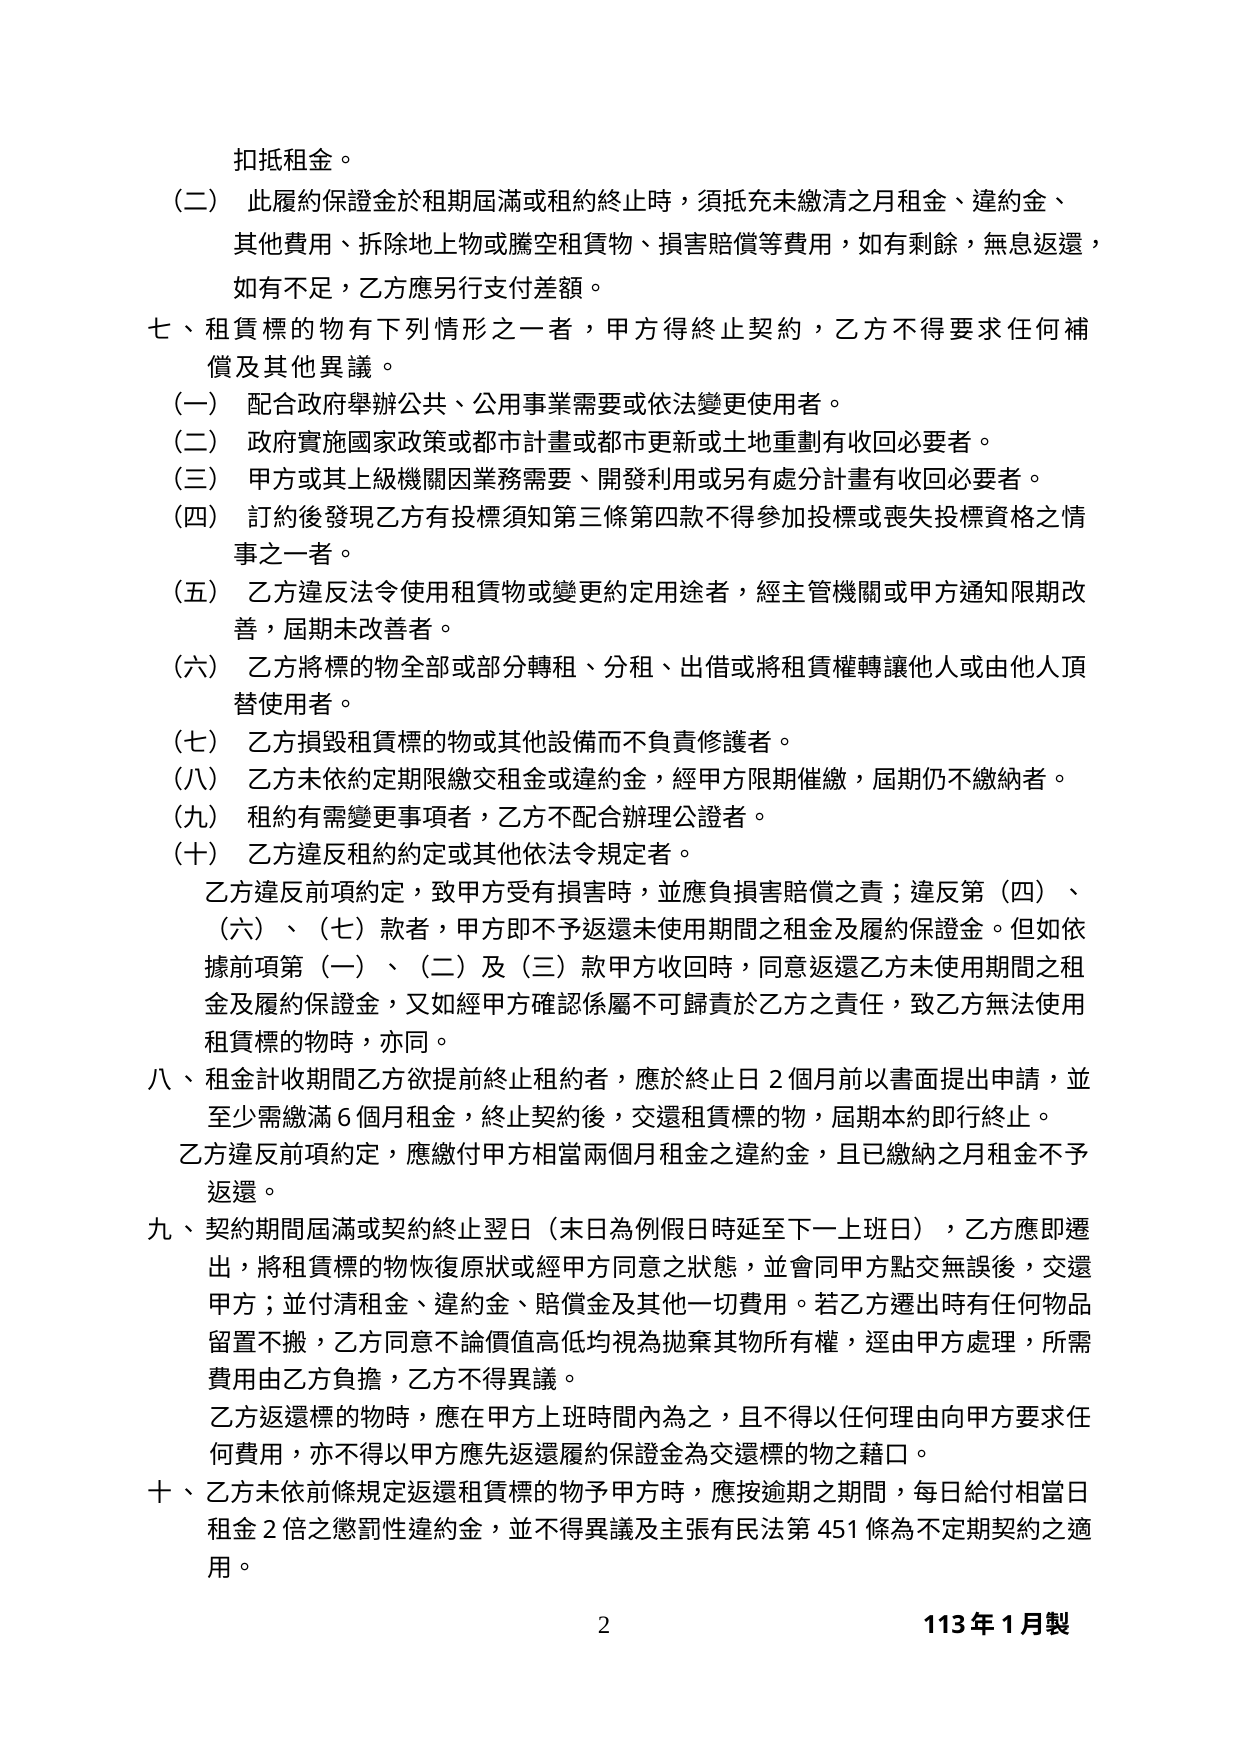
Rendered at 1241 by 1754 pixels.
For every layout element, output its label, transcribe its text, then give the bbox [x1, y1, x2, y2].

text 乙方違反前項約定，應繳付甲方相當兩個月租金之違約金，且已繳納之月租金不予返還。 [148, 1133, 1092, 1208]
list 乙方違反租約約定或其他依法令規定者。 [158, 833, 1087, 871]
text 乙方違反前項約定，致甲方受有損害時，並應負損害賠償之責；違反第（四）、（六）、（七）款者，甲方即不予返還未使用期間之租金及履約保證金。但如依據前項第（一）、（二）及（三）款甲方收回時，同意返還乙方未使用期間之租金及履約保證金，又如經甲方確認係屬不可歸責於乙方之責任，致乙方無法使用租賃標的物時，亦同。 [204, 871, 1087, 1058]
list 配合政府舉辦公共、公用事業需要或依法變更使用者。 [158, 383, 1087, 421]
list 甲方或其上級機關因業務需要、開發利用或另有處分計畫有收回必要者。 [158, 458, 1087, 496]
list 乙方損毀租賃標的物或其他設備而不負責修護者。 [158, 721, 1087, 758]
list 租約有需變更事項者，乙方不配合辦理公證者。 [158, 796, 1087, 833]
list 乙方將標的物全部或部分轉租、分租、出借或將租賃權轉讓他人或由他人頂替使用者。 [158, 646, 1087, 721]
text 八、租金計收期間乙方欲提前終止租約者，應於終止日2個月前以書面提出申請，並至少需繳滿6個月租金，終止契約後，交還租賃標的物，屆期本約即行終止。 [148, 1058, 1092, 1133]
list 政府實施國家政策或都市計畫或都市更新或土地重劃有收回必要者。 [158, 421, 1087, 458]
list 訂約後發現乙方有投標須知第三條第四款不得參加投標或喪失投標資格之情事之一者。 [158, 496, 1087, 571]
list 此履約保證金於租期屆滿或租約終止時，須抵充未繳清之月租金、違約金、其他費用、拆除地上物或騰空租賃物、損害賠償等費用，如有剩餘，無息返還，如有不足，乙方應另行支付差額。 [158, 177, 1092, 308]
text 乙方返還標的物時，應在甲方上班時間內為之，且不得以任何理由向甲方要求任何費用，亦不得以甲方應先返還履約保證金為交還標的物之藉口。 [209, 1396, 1092, 1471]
text 十、乙方未依前條規定返還租賃標的物予甲方時，應按逾期之期間，每日給付相當日租金2倍之懲罰性違約金，並不得異議及主張有民法第451條為不定期契約之適用。 [148, 1471, 1092, 1583]
list 扣抵租金。 [158, 140, 1087, 177]
text 七、租賃標的物有下列情形之一者，甲方得終止契約，乙方不得要求任何補償及其他異議。 [148, 308, 1092, 383]
list 乙方違反法令使用租賃物或變更約定用途者，經主管機關或甲方通知限期改善，屆期未改善者。 [158, 571, 1087, 646]
text 九、契約期間屆滿或契約終止翌日（末日為例假日時延至下一上班日），乙方應即遷出，將租賃標的物恢復原狀或經甲方同意之狀態，並會同甲方點交無誤後，交還甲方；並付清租金、違約金、賠償金及其他一切費用。若乙方遷出時有任何物品留置不搬，乙方同意不論價值高低均視為拋棄其物所有權，逕由甲方處理，所需費用由乙方負擔，乙方不得異議。 [148, 1208, 1092, 1396]
list 乙方未依約定期限繳交租金或違約金，經甲方限期催繳，屆期仍不繳納者。 [158, 758, 1087, 796]
